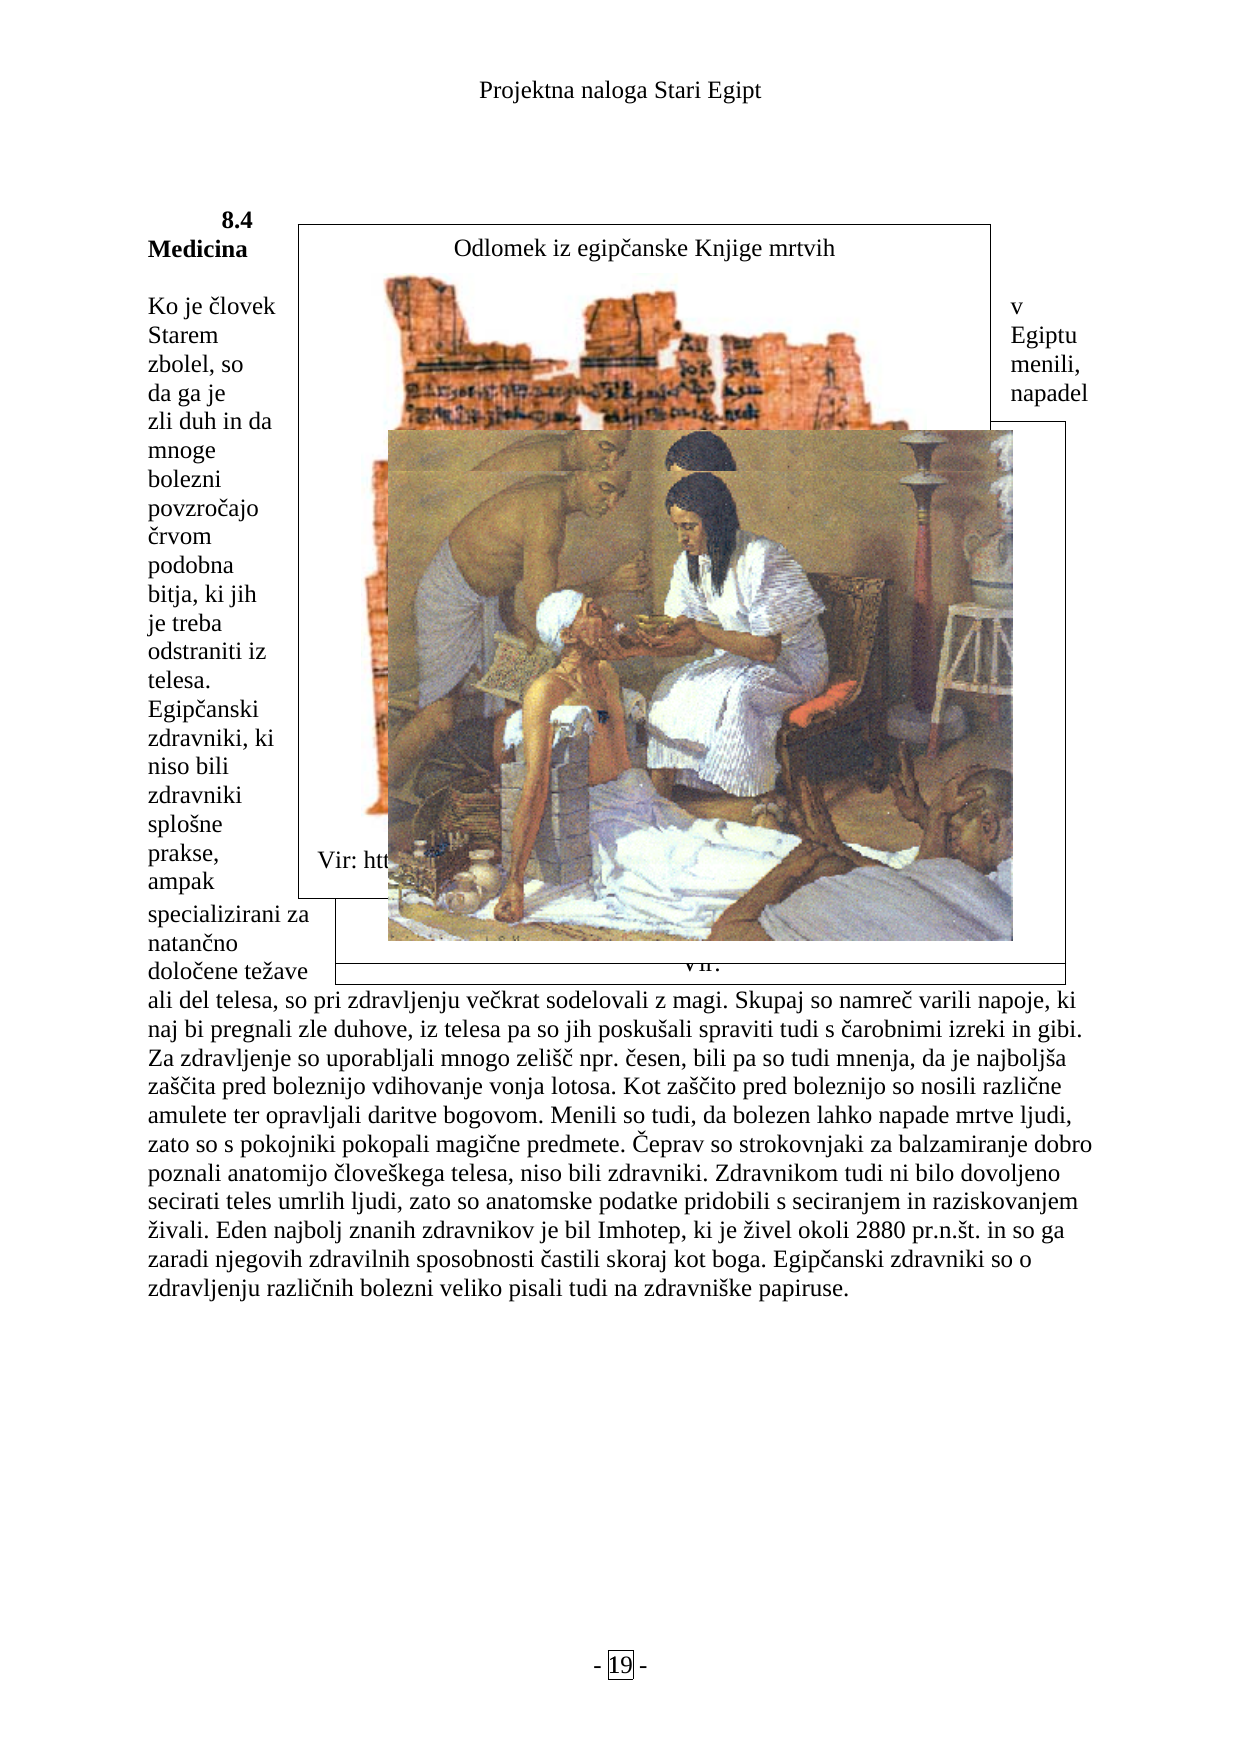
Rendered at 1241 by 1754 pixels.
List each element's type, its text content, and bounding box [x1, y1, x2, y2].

picture [361, 273, 1013, 941]
text Odlomek iz egipčanske Knjige mrtvih [314, 233, 975, 261]
text Vir: http://dallaslibrary.org/ctx/finebooks/images/bookofdead.jpg [314, 845, 388, 873]
text Ko je človek v Starem Egiptu zbolel, so menili, da ga je napadel zli duh in da mnoge bolezni povzročajo črvom podobna bitja, ki jih je treba odstraniti iz telesa. Egipčanski zdravniki, ki niso bili zdravniki splošne prakse, ampak specializirani za natančno določene težave ali del telesa, so pri zdravljenju večkrat sodelovali z magi. Skupaj so namreč varili napoje, ki naj bi pregnali zle duhove, iz telesa pa so jih poskušali spraviti tudi s čarobnimi izreki in gibi. Za zdravljenje so uporabljali mnogo zelišč npr. česen, bili pa so tudi mnenja, da je najboljša zaščita pred boleznijo vdihovanje vonja lotosa. Kot zaščito pred boleznijo so nosili različne amulete ter opravljali daritve bogovom. Menili so tudi, da bolezen lahko napade mrtve ljudi, zato so s pokojniki pokopali magične predmete. Čeprav so strokovnjaki za balzamiranje dobro poznali anatomijo človeškega telesa, niso bili zdravniki. Zdravnikom tudi ni bilo dovoljeno secirati teles umrlih ljudi, zato so anatomske podatke pridobili s seciranjem in raziskovanjem živali. Eden najbolj znanih zdravnikov je bil Imhotep, ki je živel okoli 2880 pr.n.št. in so ga zaradi njegovih zdravilnih sposobnosti častili skoraj kot boga. Egipčanski zdravniki so o zdravljenju različnih bolezni veliko pisali tudi na zdravniške papiruse. [148, 291, 1093, 1301]
text Vir: http://www.cofc.edu/~piccione/history370/physician72_small.gif [351, 964, 1050, 976]
text Zdravljenje bolnika [1013, 430, 1050, 459]
text 8.4 Medicina [148, 205, 1093, 263]
